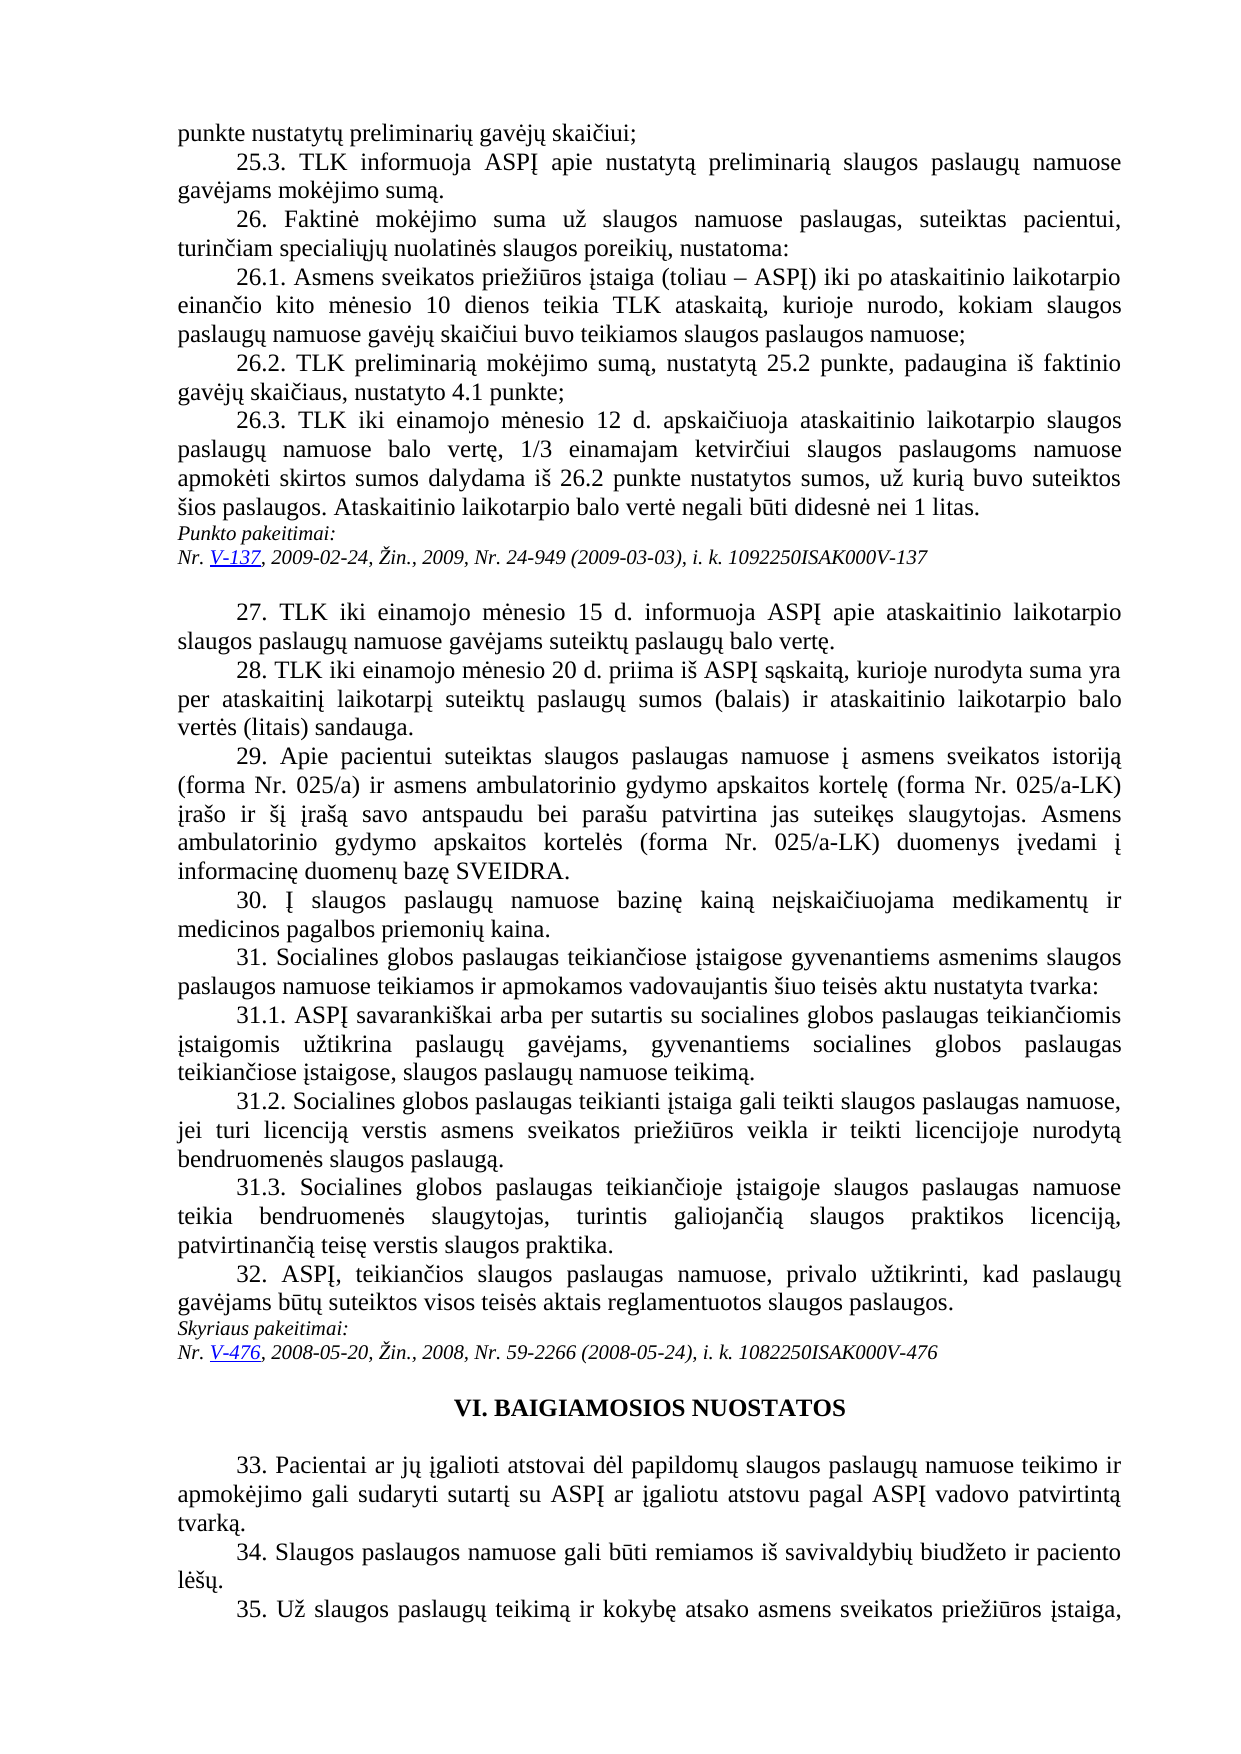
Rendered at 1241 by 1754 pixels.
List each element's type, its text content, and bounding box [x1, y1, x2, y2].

text Skyriaus pakeitimai: [177, 1316, 1122, 1340]
text punkte nustatytų preliminarių gavėjų skaičiui; [177, 118, 1122, 147]
text 30. Į slaugos paslaugų namuose bazinę kainą neįskaičiuojama medikamentų ir medicinos pagalbos priemonių kaina. [177, 885, 1122, 942]
text 26. Faktinė mokėjimo suma už slaugos namuose paslaugas, suteiktas pacientui, turinčiam specialiųjų nuolatinės slaugos poreikių, nustatoma: [177, 204, 1122, 262]
text 26.2. TLK preliminarią mokėjimo sumą, nustatytą 25.2 punkte, padaugina iš faktinio gavėjų skaičiaus, nustatyto 4.1 punkte; [177, 348, 1122, 406]
text Punkto pakeitimai: [177, 521, 1122, 545]
text 33. Pacientai ar jų įgalioti atstovai dėl papildomų slaugos paslaugų namuose teikimo ir apmokėjimo gali sudaryti sutartį su ASPĮ ar įgaliotu atstovu pagal ASPĮ vadovo patvirtintą tvarką. [177, 1451, 1122, 1537]
text 34. Slaugos paslaugos namuose gali būti remiamos iš savivaldybių biudžeto ir paciento lėšų. [177, 1537, 1122, 1594]
text 31.3. Socialines globos paslaugas teikiančioje įstaigoje slaugos paslaugas namuose teikia bendruomenės slaugytojas, turintis galiojančią slaugos praktikos licenciją, patvirtinančią teisę verstis slaugos praktika. [177, 1172, 1122, 1259]
text 31. Socialines globos paslaugas teikiančiose įstaigose gyvenantiems asmenims slaugos paslaugos namuose teikiamos ir apmokamos vadovaujantis šiuo teisės aktu nustatyta tvarka: [177, 942, 1122, 1000]
text 32. ASPĮ, teikiančios slaugos paslaugas namuose, privalo užtikrinti, kad paslaugų gavėjams būtų suteiktos visos teisės aktais reglamentuotos slaugos paslaugos. [177, 1259, 1122, 1316]
text 26.1. Asmens sveikatos priežiūros įstaiga (toliau – ASPĮ) iki po ataskaitinio laikotarpio einančio kito mėnesio 10 dienos teikia TLK ataskaitą, kurioje nurodo, kokiam slaugos paslaugų namuose gavėjų skaičiui buvo teikiamos slaugos paslaugos namuose; [177, 262, 1122, 348]
text 31.1. ASPĮ savarankiškai arba per sutartis su socialines globos paslaugas teikiančiomis įstaigomis užtikrina paslaugų gavėjams, gyvenantiems socialines globos paslaugas teikiančiose įstaigose, slaugos paslaugų namuose teikimą. [177, 1000, 1122, 1086]
text 29. Apie pacientui suteiktas slaugos paslaugas namuose į asmens sveikatos istoriją (forma Nr. 025/a) ir asmens ambulatorinio gydymo apskaitos kortelę (forma Nr. 025/a-LK) įrašo ir šį įrašą savo antspaudu bei parašu patvirtina jas suteikęs slaugytojas. Asmens ambulatorinio gydymo apskaitos kortelės (forma Nr. 025/a-LK) duomenys įvedami į informacinę duomenų bazę SVEIDRA. [177, 741, 1122, 885]
text 31.2. Socialines globos paslaugas teikianti įstaiga gali teikti slaugos paslaugas namuose, jei turi licenciją verstis asmens sveikatos priežiūros veikla ir teikti licencijoje nurodytą bendruomenės slaugos paslaugą. [177, 1086, 1122, 1172]
text Nr. V-137, 2009-02-24, Žin., 2009, Nr. 24-949 (2009-03-03), i. k. 1092250ISAK000V-137 [177, 545, 1122, 569]
text 28. TLK iki einamojo mėnesio 20 d. priima iš ASPĮ sąskaitą, kurioje nurodyta suma yra per ataskaitinį laikotarpį suteiktų paslaugų sumos (balais) ir ataskaitinio laikotarpio balo vertės (litais) sandauga. [177, 655, 1122, 741]
text 25.3. TLK informuoja ASPĮ apie nustatytą preliminarią slaugos paslaugų namuose gavėjams mokėjimo sumą. [177, 147, 1122, 204]
text VI. BAIGIAMOSIOS NUOSTATOS [177, 1393, 1122, 1422]
text 27. TLK iki einamojo mėnesio 15 d. informuoja ASPĮ apie ataskaitinio laikotarpio slaugos paslaugų namuose gavėjams suteiktų paslaugų balo vertę. [177, 597, 1122, 655]
text 26.3. TLK iki einamojo mėnesio 12 d. apskaičiuoja ataskaitinio laikotarpio slaugos paslaugų namuose balo vertę, 1/3 einamajam ketvirčiui slaugos paslaugoms namuose apmokėti skirtos sumos dalydama iš 26.2 punkte nustatytos sumos, už kurią buvo suteiktos šios paslaugos. Ataskaitinio laikotarpio balo vertė negali būti didesnė nei 1 litas. [177, 406, 1122, 521]
text Nr. V-476, 2008-05-20, Žin., 2008, Nr. 59-2266 (2008-05-24), i. k. 1082250ISAK000V-476 [177, 1340, 1122, 1364]
text 35. Už slaugos paslaugų teikimą ir kokybę atsako asmens sveikatos priežiūros įstaiga, [177, 1594, 1122, 1623]
